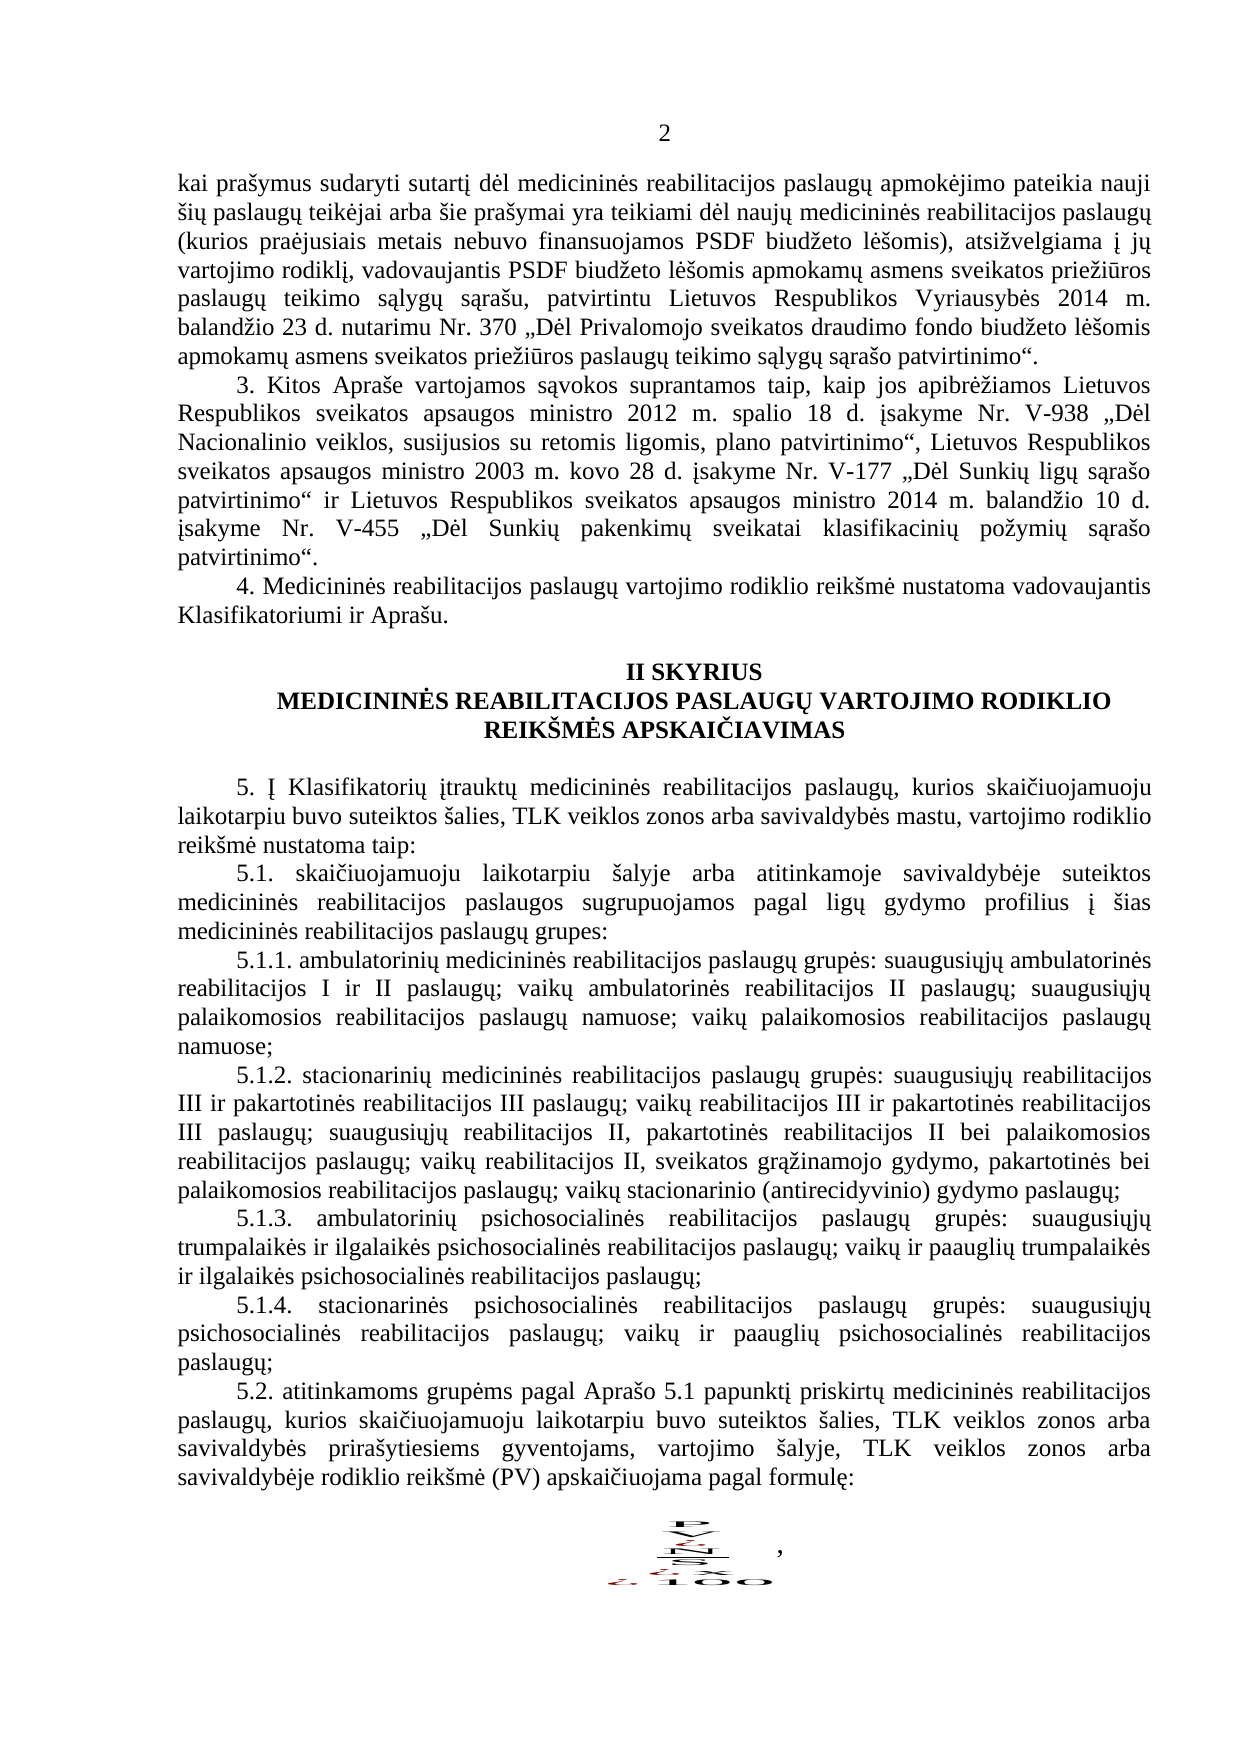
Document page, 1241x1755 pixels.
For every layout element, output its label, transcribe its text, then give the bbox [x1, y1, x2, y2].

text kai prašymus sudaryti sutartį dėl medicininės reabilitacijos paslaugų apmokėjimo pateikia nauji šių paslaugų teikėjai arba šie prašymai yra teikiami dėl naujų medicininės reabilitacijos paslaugų (kurios praėjusiais metais nebuvo finansuojamos PSDF biudžeto lėšomis), atsižvelgiama į jų vartojimo rodiklį, vadovaujantis PSDF biudžeto lėšomis apmokamų asmens sveikatos priežiūros paslaugų teikimo sąlygų sąrašu, patvirtintu Lietuvos Respublikos Vyriausybės 2014 m. balandžio 23 d. nutarimu Nr. 370 „Dėl Privalomojo sveikatos draudimo fondo biudžeto lėšomis apmokamų asmens sveikatos priežiūros paslaugų teikimo sąlygų sąrašo patvirtinimo“. [177, 168, 1152, 370]
text 5.1. skaičiuojamuoju laikotarpiu šalyje arba atitinkamoje savivaldybėje suteiktos medicininės reabilitacijos paslaugos sugrupuojamos pagal ligų gydymo profilius į šias medicininės reabilitacijos paslaugų grupes: [177, 858, 1152, 945]
text 5.2. atitinkamoms grupėms pagal Aprašo 5.1 papunktį priskirtų medicininės reabilitacijos paslaugų, kurios skaičiuojamuoju laikotarpiu buvo suteiktos šalies, TLK veiklos zonos arba savivaldybės prirašytiesiems gyventojams, vartojimo šalyje, TLK veiklos zonos arba savivaldybėje rodiklio reikšmė (PV) apskaičiuojama pagal formulę: [177, 1376, 1152, 1491]
text MEDICININĖS REABILITACIJOS PASLAUGŲ VARTOJIMO RODIKLIO REIKŠMĖS APSKAIČIAVIMAS [177, 686, 1152, 743]
text 5.1.2. stacionarinių medicininės reabilitacijos paslaugų grupės: suaugusiųjų reabilitacijos III ir pakartotinės reabilitacijos III paslaugų; vaikų reabilitacijos III ir pakartotinės reabilitacijos III paslaugų; suaugusiųjų reabilitacijos II, pakartotinės reabilitacijos II bei palaikomosios reabilitacijos paslaugų; vaikų reabilitacijos II, sveikatos grąžinamojo gydymo, pakartotinės bei palaikomosios reabilitacijos paslaugų; vaikų stacionarinio (antirecidyvinio) gydymo paslaugų; [177, 1060, 1152, 1203]
text 5. Į Klasifikatorių įtrauktų medicininės reabilitacijos paslaugų, kurios skaičiuojamuoju laikotarpiu buvo suteiktos šalies, TLK veiklos zonos arba savivaldybės mastu, vartojimo rodiklio reikšmė nustatoma taip: [177, 772, 1152, 858]
text 5.1.4. stacionarinės psichosocialinės reabilitacijos paslaugų grupės: suaugusiųjų psichosocialinės reabilitacijos paslaugų; vaikų ir paauglių psichosocialinės reabilitacijos paslaugų; [177, 1290, 1152, 1376]
text 5.1.1. ambulatorinių medicininės reabilitacijos paslaugų grupės: suaugusiųjų ambulatorinės reabilitacijos I ir II paslaugų; vaikų ambulatorinės reabilitacijos II paslaugų; suaugusiųjų palaikomosios reabilitacijos paslaugų namuose; vaikų palaikomosios reabilitacijos paslaugų namuose; [177, 945, 1152, 1060]
text 4. Medicininės reabilitacijos paslaugų vartojimo rodiklio reikšmė nustatoma vadovaujantis Klasifikatoriumi ir Aprašu. [177, 571, 1152, 628]
text , [177, 1520, 1152, 1587]
text 5.1.3. ambulatorinių psichosocialinės reabilitacijos paslaugų grupės: suaugusiųjų trumpalaikės ir ilgalaikės psichosocialinės reabilitacijos paslaugų; vaikų ir paauglių trumpalaikės ir ilgalaikės psichosocialinės reabilitacijos paslaugų; [177, 1203, 1152, 1290]
text 3. Kitos Apraše vartojamos sąvokos suprantamos taip, kaip jos apibrėžiamos Lietuvos Respublikos sveikatos apsaugos ministro 2012 m. spalio 18 d. įsakyme Nr. V-938 „Dėl Nacionalinio veiklos, susijusios su retomis ligomis, plano patvirtinimo“, Lietuvos Respublikos sveikatos apsaugos ministro 2003 m. kovo 28 d. įsakyme Nr. V-177 „Dėl Sunkių ligų sąrašo patvirtinimo“ ir Lietuvos Respublikos sveikatos apsaugos ministro 2014 m. balandžio 10 d. įsakyme Nr. V-455 „Dėl Sunkių pakenkimų sveikatai klasifikacinių požymių sąrašo patvirtinimo“. [177, 370, 1152, 571]
text II SKYRIUS [177, 657, 1152, 686]
